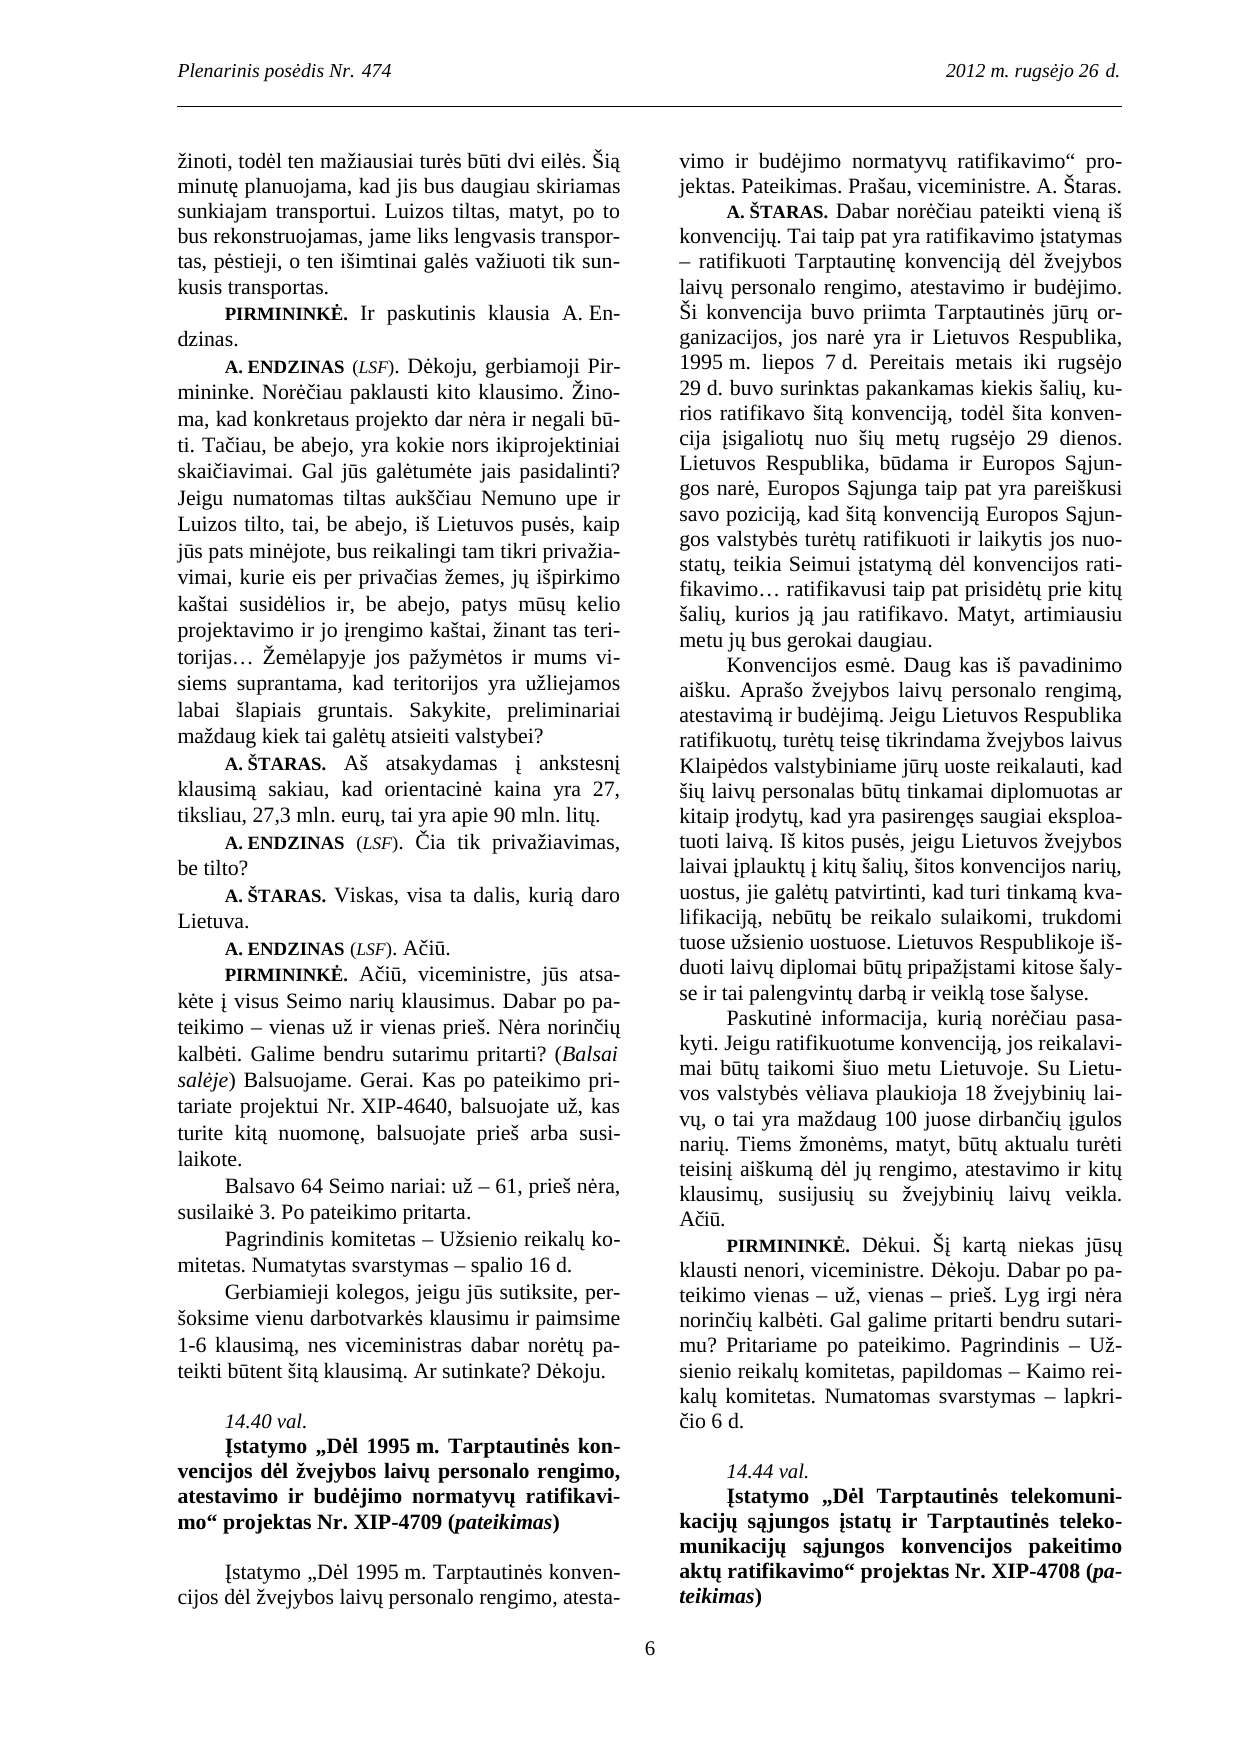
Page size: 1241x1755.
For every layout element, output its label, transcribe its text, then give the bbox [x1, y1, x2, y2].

text Ger­bia­mie­ji ko­le­gos, jei­gu jūs su­tik­si­te, per­šok­si­me vie­nu dar­bo­tvarkės klau­si­mu ir pa­im­si­me 1-6 klau­si­mą, nes vi­ce­mi­nist­ras da­bar no­rė­tų pa­teik­ti bū­tent ši­tą klau­si­mą. Ar su­tin­ka­te? Dė­ko­ju. [177, 1278, 620, 1384]
text A. ŠTARAS. Da­bar no­rė­čiau pa­teik­ti vie­ną iš kon­ven­ci­jų. Tai taip pat yra ra­ti­fi­ka­vi­mo įsta­ty­mas – ra­ti­fi­kuo­ti Tarp­tau­ti­nę kon­ven­ci­ją dėl žve­jy­bos lai­vų per­so­na­lo ren­gi­mo, ates­ta­vi­mo ir bu­dė­ji­mo. Ši kon­ven­ci­ja bu­vo pri­im­ta Tarp­tau­ti­nės jū­rų or­ga­ni­za­ci­jos, jos na­rė yra ir Lie­tu­vos Res­pub­li­ka, 1995 m. lie­pos 7 d. Per­ei­tais me­tais iki rug­sė­jo 29 d. bu­vo su­rink­tas pa­kan­ka­mas kie­kis ša­lių, ku­rios ra­ti­fi­ka­vo ši­tą kon­ven­ci­ją, to­dėl ši­ta kon­ven­ci­ja įsi­ga­lio­tų nuo šių me­tų rug­sė­jo 29 die­nos. Lie­tu­vos Res­pub­li­ka, bū­da­ma ir Eu­ro­pos Są­jun­gos na­rė, Eu­ro­pos Są­jun­ga taip pat yra pa­reiš­ku­si sa­vo po­zi­ci­ją, kad ši­tą kon­ven­ci­ją Eu­ro­pos Są­jun­gos vals­ty­bės tu­rė­tų ra­ti­fi­kuo­ti ir lai­ky­tis jos nuo­sta­tų, tei­kia Sei­mui įsta­ty­mą dėl kon­ven­ci­jos ra­ti­fi­ka­vi­mo… ra­ti­fi­ka­vu­si taip pat pri­si­dė­tų prie ki­tų ša­lių, ku­rios ją jau ra­ti­fi­ka­vo. Ma­tyt, ar­ti­miau­siu me­tu jų bus ge­ro­kai dau­giau. [679, 198, 1122, 652]
text PIRMININKĖ. Ačiū, vi­ce­mi­nist­re, jūs at­sa­kėte į vi­sus Sei­mo na­rių klau­si­mus. Da­bar po pa­tei­ki­mo – vie­nas už ir vie­nas prieš. Nė­ra no­rin­čių kal­bė­ti. Ga­li­me ben­dru su­ta­ri­mu pri­tar­ti? (Bal­sai sa­lė­je) Bal­suo­ja­me. Ge­rai. Kas po pa­tei­ki­mo pri­ta­ria­te pro­jek­tui Nr. XIP-4640, bal­suo­ja­te už, kas tu­ri­te ki­tą nuo­mo­nę, bal­suo­ja­te prieš ar­ba su­si­laiko­te. [177, 960, 620, 1172]
text Kon­ven­ci­jos es­mė. Daug kas iš pa­va­di­ni­mo aiš­ku. Ap­ra­šo žve­jy­bos lai­vų per­so­na­lo ren­gi­mą, ates­ta­vi­mą ir bu­dė­ji­mą. Jei­gu Lie­tu­vos Res­pub­li­ka ra­ti­fi­kuo­tų, tu­rė­tų tei­sę tik­rin­da­ma žve­jy­bos lai­vus Klai­pė­dos vals­ty­bi­nia­me jū­rų uos­te rei­ka­lau­ti, kad šių lai­vų per­so­na­las bū­tų tin­ka­mai di­plo­muo­tas ar ki­taip įro­dy­tų, kad yra pa­si­ren­gęs sau­giai eks­plo­a­tuo­ti lai­vą. Iš ki­tos pu­sės, jei­gu Lie­tu­vos žve­jy­bos lai­vai įplauk­tų į ki­tų ša­lių, ši­tos kon­ven­ci­jos na­rių, uos­tus, jie ga­lė­tų pa­tvir­tin­ti, kad tu­ri tin­ka­mą kva­li­fi­ka­ci­ją, ne­bū­tų be rei­ka­lo su­lai­ko­mi, truk­do­mi tuo­se už­sie­nio uos­tuo­se. Lie­tu­vos Res­pub­li­ko­je iš­duo­ti lai­vų di­plo­mai bū­tų pri­pa­žįs­ta­mi ki­to­se ša­ly­se ir tai pa­leng­vin­tų dar­bą ir veik­lą to­se ša­ly­se. [679, 652, 1122, 1005]
text A. ENDZINAS (LSF). Dė­ko­ju, ger­bia­mo­ji Pir­mi­nin­ke. No­rė­čiau pa­klaus­ti ki­to klau­si­mo. Ži­no­ma, kad kon­kre­taus pro­jek­to dar nė­ra ir ne­ga­li bū­ti. Ta­čiau, be abe­jo, yra ko­kie nors ikip­ro­jek­ti­niai skai­čia­vi­mai. Gal jūs ga­lė­tu­mė­te jais pa­si­da­lin­ti? Jei­gu nu­ma­to­mas til­tas aukš­čiau Ne­mu­no upe ir Lui­zos til­to, tai, be abe­jo, iš Lie­tu­vos pu­sės, kaip jūs pats mi­nė­jo­te, bus rei­ka­lin­gi tam tik­ri pri­va­žia­vi­mai, ku­rie eis per pri­va­čias že­mes, jų iš­pir­ki­mo kaš­tai su­si­dė­lios ir, be abe­jo, pa­tys mū­sų ke­lio pro­jek­ta­vi­mo ir jo įren­gi­mo kaš­tai, ži­nant tas te­ri­to­ri­jas… Že­mė­la­py­je jos pa­žy­mė­tos ir mums vi­siems su­pran­ta­ma, kad te­ri­to­ri­jos yra už­lie­ja­mos la­bai šla­piais grun­tais. Sa­ky­ki­te, pre­li­mi­na­riai maž­daug kiek tai ga­lė­tų at­si­ei­ti vals­ty­bei? [177, 352, 620, 749]
text ži­no­ti, to­dėl ten ma­žiau­siai tu­rės bū­ti dvi ei­lės. Šią mi­nu­tę pla­nuo­ja­ma, kad jis bus dau­giau ski­ria­mas sun­kia­jam trans­por­tui. Lui­zos til­tas, ma­tyt, po to bus re­konst­ruo­ja­mas, ja­me liks leng­va­sis trans­por­tas, pės­tie­ji, o ten iš­im­ti­nai ga­lės va­žiuo­ti tik sun­ku­sis trans­por­tas. [177, 148, 620, 299]
text Pa­grin­di­nis ko­mi­te­tas – Už­sie­nio rei­ka­lų ko­mi­te­tas. Nu­ma­ty­tas svars­ty­mas – spa­lio 16 d. [177, 1225, 620, 1278]
text Įsta­ty­mo „Dėl Tarp­tau­ti­nės te­le­ko­mu­ni­ka­ci­jų są­jun­gos įsta­tų ir Tarp­tau­ti­nės te­le­ko­mu­ni­ka­ci­jų są­jun­gos kon­ven­ci­jos pa­kei­ti­mo ak­tų ra­ti­fi­ka­vi­mo“ pro­jek­tas Nr. XIP-4708 (pa­tei­ki­mas) [679, 1483, 1122, 1609]
text PIRMININKĖ. Ir pas­ku­ti­nis klau­sia A. En­dzi­nas. [177, 299, 620, 352]
text A. ENDZINAS (LSF). Čia tik pri­va­žia­vi­mas, be til­to? [177, 828, 620, 881]
text Įsta­ty­mo „Dėl 1995 m. Tarp­tau­ti­nės kon­ven­ci­jos dėl žve­jy­bos lai­vų per­so­na­lo ren­gi­mo, ates­ta­ [177, 1559, 620, 1609]
text Pas­ku­ti­nė in­for­ma­ci­ja, ku­rią no­rė­čiau pa­sa­ky­ti. Jei­gu ra­ti­fi­kuo­tu­me kon­ven­ci­ją, jos rei­ka­la­vi­mai bū­tų tai­ko­mi šiuo me­tu Lie­tu­vo­je. Su Lie­tu­vos vals­ty­bės vė­lia­va plau­kio­ja 18 žve­jy­bi­nių lai­vų, o tai yra maž­daug 100 juo­se dir­ban­čių įgu­los na­rių. Tiems žmo­nėms, ma­tyt, bū­tų ak­tu­a­lu tu­rė­ti tei­si­nį aiš­ku­mą dėl jų ren­gi­mo, ates­ta­vi­mo ir ki­tų klau­si­mų, su­si­ju­sių su žve­jy­bi­nių lai­vų veik­la. Ačiū. [679, 1005, 1122, 1232]
text vi­mo ir bu­dė­ji­mo nor­ma­ty­vų ra­ti­fi­ka­vi­mo“ pro­jek­tas. Pa­tei­ki­mas. Pra­šau, vi­ce­mi­nist­re. A. Šta­ras. [679, 148, 1122, 198]
text A. ŠTARAS. Aš at­sa­ky­da­mas į anks­tes­nį klau­si­mą sa­kiau, kad orien­ta­ci­nė kai­na yra 27, tiks­liau, 27,3 mln. eu­rų, tai yra apie 90 mln. li­tų. [177, 749, 620, 828]
text 14.44 val. [726, 1458, 1122, 1483]
text A. ENDZINAS (LSF). Ačiū. [177, 934, 620, 960]
text Įsta­ty­mo „dėl 1995 m. Tarp­tau­ti­nės kon­ven­ci­jos dėl žve­jy­bos lai­vų per­so­na­lo ren­gi­mo, ates­ta­vi­mo ir bu­dė­ji­mo nor­ma­ty­vų ra­ti­fi­ka­vi­mo“ pro­jek­tas Nr. XIP-4709 (pa­tei­ki­mas) [177, 1433, 620, 1534]
text PIRMININKĖ. Dė­kui. Šį kar­tą nie­kas jū­sų klaus­ti ne­no­ri, vi­ce­mi­nist­re. Dė­ko­ju. Da­bar po pa­tei­ki­mo vie­nas – už, vie­nas – prieš. Lyg ir­gi nė­ra no­rin­čių kal­bė­ti. Gal ga­li­me pri­tar­ti ben­dru su­ta­ri­mu? Pri­ta­ria­me po pa­tei­ki­mo. Pa­grin­di­nis – Už­sie­nio rei­ka­lų ko­mi­te­tas, pa­pil­do­mas – Kai­mo rei­ka­lų ko­mi­te­tas. Nu­ma­to­mas svars­ty­mas – lap­kri­čio 6 d. [679, 1232, 1122, 1433]
text A. ŠTARAS. Vis­kas, vi­sa ta da­lis, ku­rią da­ro Lie­tu­va. [177, 881, 620, 934]
text 14.40 val. [224, 1409, 620, 1433]
text Bal­sa­vo 64 Sei­mo na­riai: už – 61, prieš nė­ra, su­si­lai­kė 3. Po pa­tei­ki­mo pri­tar­ta. [177, 1172, 620, 1225]
